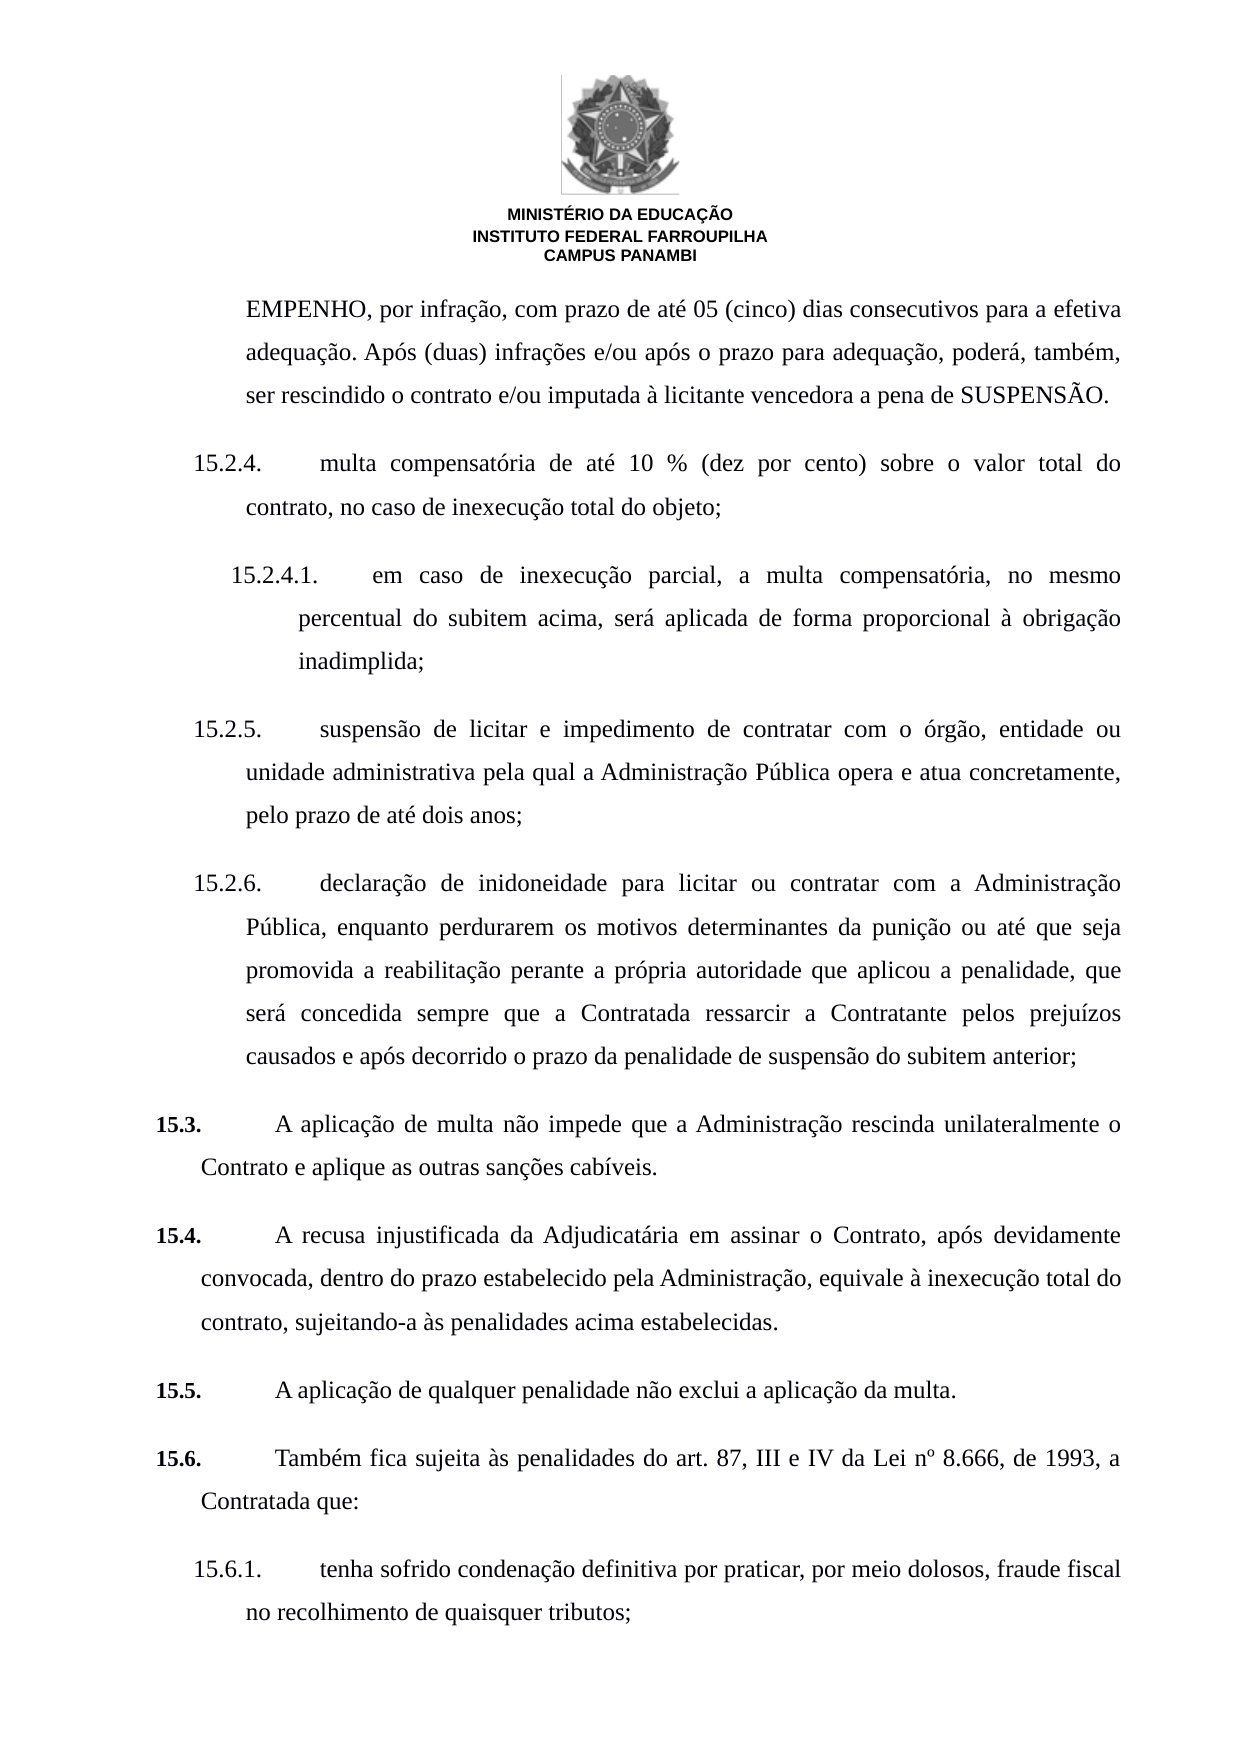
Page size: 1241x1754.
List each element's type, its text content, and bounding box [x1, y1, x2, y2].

list A aplicação de multa não impede que a Administração rescinda unilateralmente o Contrato e aplique as outras sanções cabíveis. [156, 1109, 1122, 1181]
list em caso de inexecução parcial, a multa compensatória, no mesmo percentual do subitem acima, será aplicada de forma proporcional à obrigação inadimplida; [231, 560, 1122, 675]
list EMPENHO, por infração, com prazo de até 05 (cinco) dias consecutivos para a efetiva adequação. Após (duas) infrações e/ou após o prazo para adequação, poderá, também, ser rescindido o contrato e/ou imputada à licitante vencedora a pena de SUSPENSÃO. [193, 294, 1122, 409]
list Também fica sujeita às penalidades do art. 87, III e IV da Lei nº 8.666, de 1993, a Contratada que: [156, 1443, 1122, 1515]
list tenha sofrido condenação definitiva por praticar, por meio dolosos, fraude fiscal no recolhimento de quaisquer tributos; [193, 1554, 1122, 1626]
list declaração de inidoneidade para licitar ou contratar com a Administração Pública, enquanto perdurarem os motivos determinantes da punição ou até que seja promovida a reabilitação perante a própria autoridade que aplicou a penalidade, que será concedida sempre que a Contratada ressarcir a Contratante pelos prejuízos causados e após decorrido o prazo da penalidade de suspensão do subitem anterior; [193, 868, 1122, 1070]
list A aplicação de qualquer penalidade não exclui a aplicação da multa. [156, 1375, 1122, 1403]
list A recusa injustificada da Adjudicatária em assinar o Contrato, após devidamente convocada, dentro do prazo estabelecido pela Administração, equivale à inexecução total do contrato, sujeitando-a às penalidades acima estabelecidas. [156, 1220, 1122, 1335]
list suspensão de licitar e impedimento de contratar com o órgão, entidade ou unidade administrativa pela qual a Administração Pública opera e atua concretamente, pelo prazo de até dois anos; [193, 714, 1122, 829]
list multa compensatória de até 10 % (dez por cento) sobre o valor total do contrato, no caso de inexecução total do objeto; [193, 448, 1122, 520]
